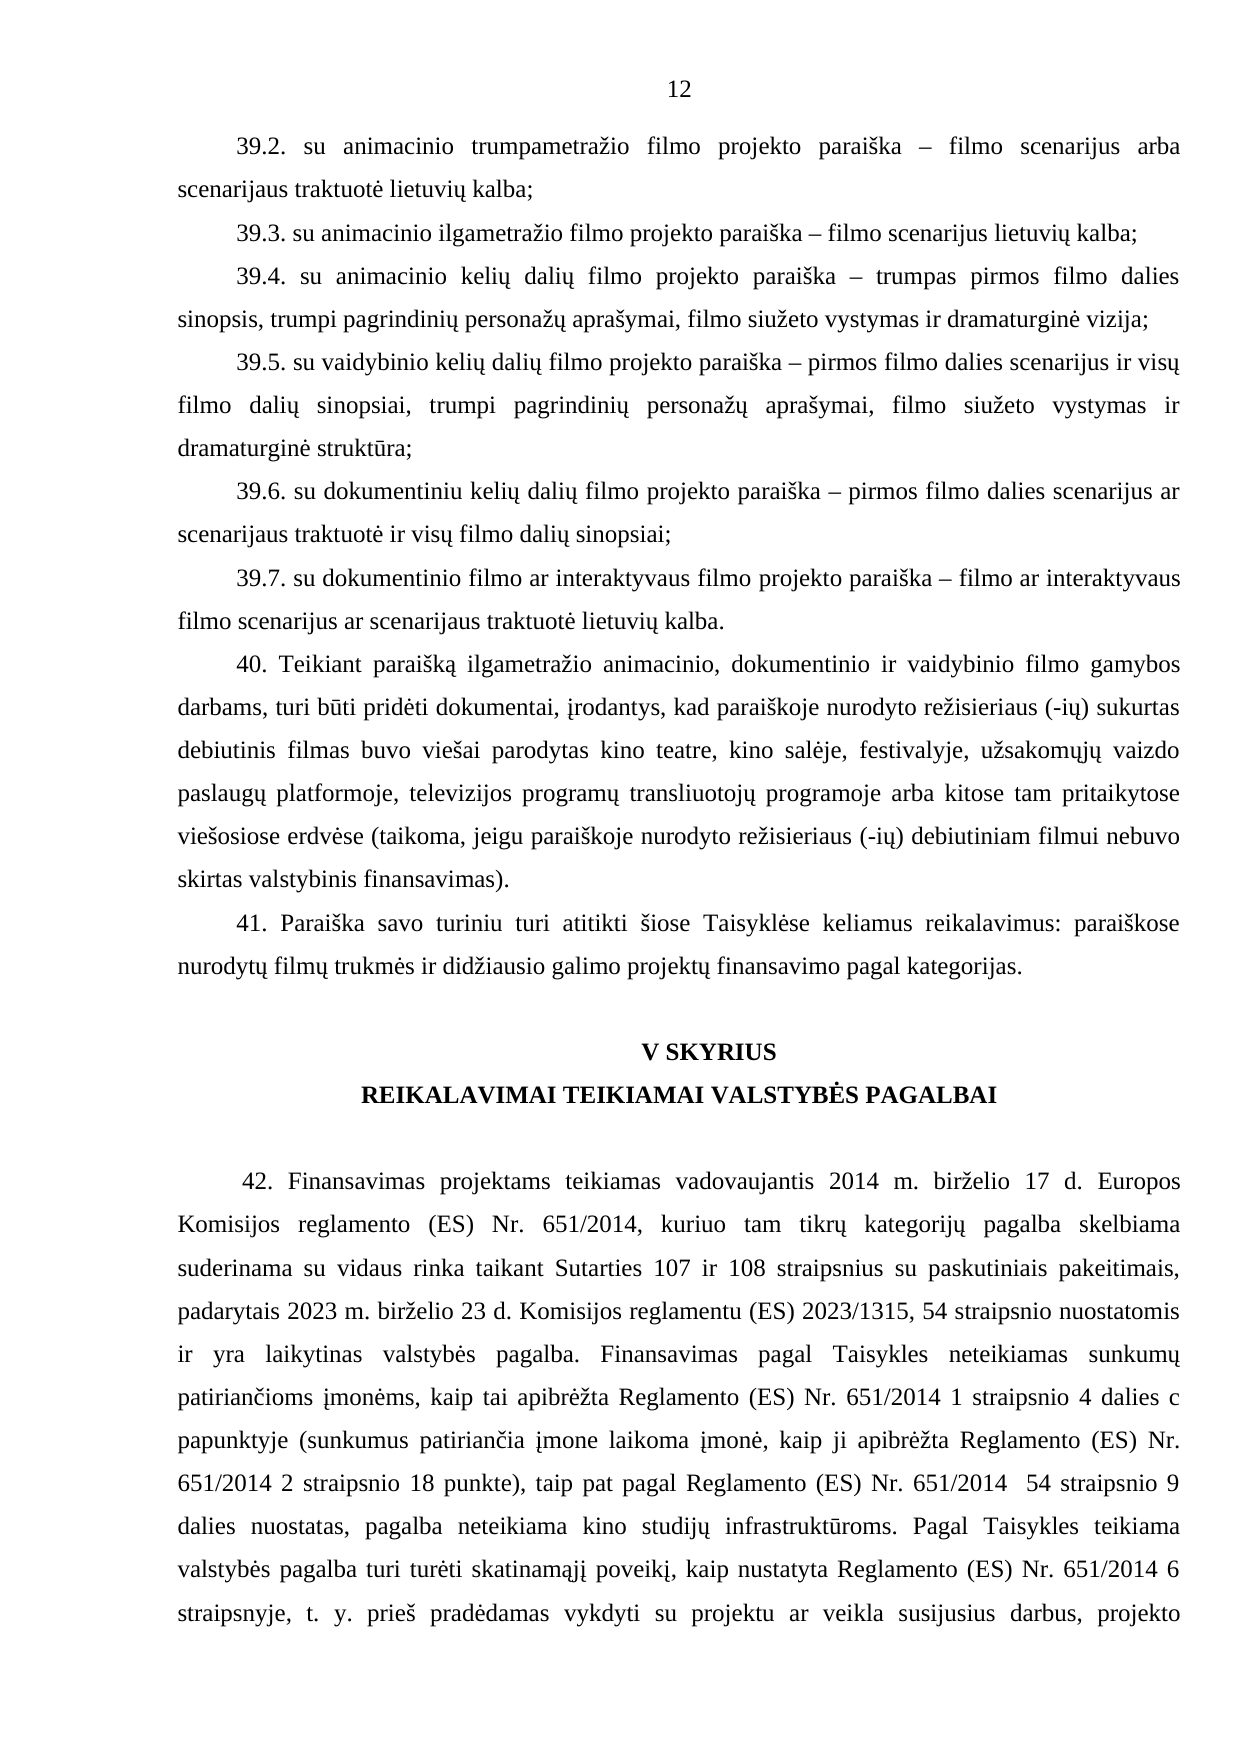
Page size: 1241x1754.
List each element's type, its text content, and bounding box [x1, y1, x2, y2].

text 39.6. su dokumentiniu kelių dalių filmo projekto paraiška – pirmos filmo dalies scenarijus ar scenarijaus traktuotė ir visų filmo dalių sinopsiai; [177, 476, 1181, 548]
text 39.3. su animacinio ilgametražio filmo projekto paraiška – filmo scenarijus lietuvių kalba; [177, 218, 1181, 246]
text 40. Teikiant paraišką ilgametražio animacinio, dokumentinio ir vaidybinio filmo gamybos darbams, turi būti pridėti dokumentai, įrodantys, kad paraiškoje nurodyto režisieriaus (-ių) sukurtas debiutinis filmas buvo viešai parodytas kino teatre, kino salėje, festivalyje, užsakomųjų vaizdo paslaugų platformoje, televizijos programų transliuotojų programoje arba kitose tam pritaikytose viešosiose erdvėse (taikoma, jeigu paraiškoje nurodyto režisieriaus (-ių) debiutiniam filmui nebuvo skirtas valstybinis finansavimas). [177, 649, 1181, 893]
text 41. Paraiška savo turiniu turi atitikti šiose Taisyklėse keliamus reikalavimus: paraiškose nurodytų filmų trukmės ir didžiausio galimo projektų finansavimo pagal kategorijas. [177, 908, 1181, 979]
text 39.2. su animacinio trumpametražio filmo projekto paraiška – filmo scenarijus arba scenarijaus traktuotė lietuvių kalba; [177, 131, 1181, 203]
text REIKALAVIMAI TEIKIAMAI VALSTYBĖS PAGALBAI [177, 1080, 1181, 1109]
text V SKYRIUS [177, 1037, 1181, 1066]
text 39.5. su vaidybinio kelių dalių filmo projekto paraiška – pirmos filmo dalies scenarijus ir visų filmo dalių sinopsiai, trumpi pagrindinių personažų aprašymai, filmo siužeto vystymas ir dramaturginė struktūra; [177, 347, 1181, 462]
text 39.7. su dokumentinio filmo ar interaktyvaus filmo projekto paraiška – filmo ar interaktyvaus filmo scenarijus ar scenarijaus traktuotė lietuvių kalba. [177, 563, 1181, 634]
text 39.4. su animacinio kelių dalių filmo projekto paraiška – trumpas pirmos filmo dalies sinopsis, trumpi pagrindinių personažų aprašymai, filmo siužeto vystymas ir dramaturginė vizija; [177, 261, 1181, 333]
text 42. Finansavimas projektams teikiamas vadovaujantis 2014 m. birželio 17 d. Europos Komisijos reglamento (ES) Nr. 651/2014, kuriuo tam tikrų kategorijų pagalba skelbiama suderinama su vidaus rinka taikant Sutarties 107 ir 108 straipsnius su paskutiniais pakeitimais, padarytais 2023 m. birželio 23 d. Komisijos reglamentu (ES) 2023/1315, 54 straipsnio nuostatomis ir yra laikytinas valstybės pagalba. Finansavimas pagal Taisykles neteikiamas sunkumų patiriančioms įmonėms, kaip tai apibrėžta Reglamento (ES) Nr. 651/2014 1 straipsnio 4 dalies c papunktyje (sunkumus patiriančia įmone laikoma įmonė, kaip ji apibrėžta Reglamento (ES) Nr. 651/2014 2 straipsnio 18 punkte), taip pat pagal Reglamento (ES) Nr. 651/2014 54 straipsnio 9 dalies nuostatas, pagalba neteikiama kino studijų infrastruktūroms. Pagal Taisykles teikiama valstybės pagalba turi turėti skatinamąjį poveikį, kaip nustatyta Reglamento (ES) Nr. 651/2014 6 straipsnyje, t. y. prieš pradėdamas vykdyti su projektu ar veikla susijusius darbus, projekto [177, 1166, 1181, 1626]
